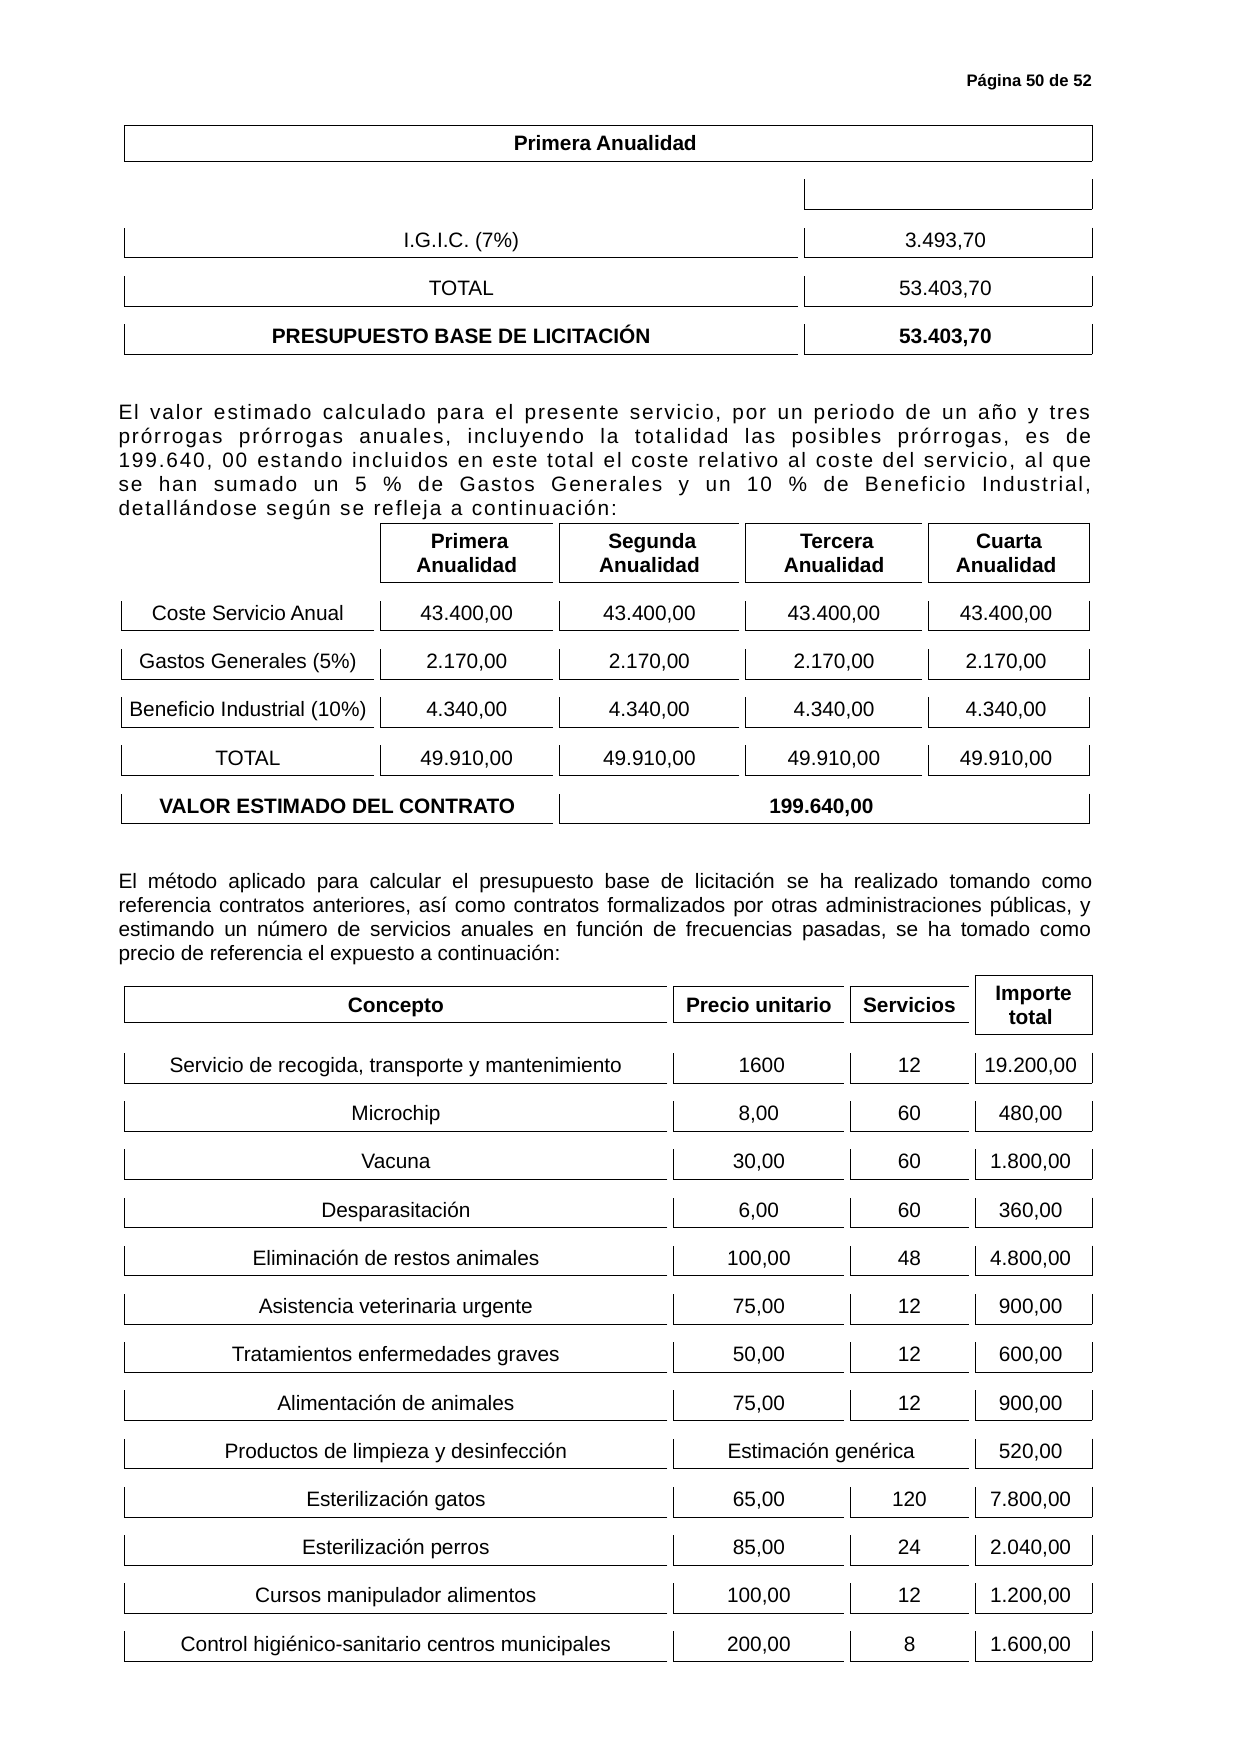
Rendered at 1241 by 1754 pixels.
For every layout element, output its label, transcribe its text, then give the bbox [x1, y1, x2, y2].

table_cell Esterilización perros [121, 1532, 670, 1580]
table_header [118, 520, 377, 598]
table_cell 120 [847, 1484, 972, 1532]
table_cell Asistencia veterinaria urgente [121, 1291, 670, 1339]
table_cell VALOR ESTIMADO DEL CONTRATO [118, 791, 556, 839]
table_cell 6,00 [670, 1195, 847, 1243]
table_cell Microchip [121, 1098, 670, 1146]
table_cell 49.910,00 [925, 743, 1092, 791]
table_cell 1.800,00 [972, 1146, 1095, 1194]
table_cell Productos de limpieza y desinfección [121, 1436, 670, 1484]
table_cell 4.800,00 [972, 1243, 1095, 1291]
table_cell 43.400,00 [742, 598, 925, 646]
table_header Importe total [972, 972, 1095, 1050]
table_cell 2.040,00 [972, 1532, 1095, 1580]
table_cell 43.400,00 [925, 598, 1092, 646]
table_cell Cursos manipulador alimentos [121, 1580, 670, 1628]
table_cell 48 [847, 1243, 972, 1291]
table_header Segunda Anualidad [556, 520, 742, 598]
table_cell 43.400,00 [556, 598, 742, 646]
table_header Precio unitario [670, 972, 847, 1050]
table_cell 53.403,70 [801, 273, 1095, 321]
table_cell 4.340,00 [377, 694, 556, 742]
table_header Cuarta Anualidad [925, 520, 1092, 598]
table_cell 60 [847, 1146, 972, 1194]
table_cell 49.910,00 [377, 743, 556, 791]
table_cell [801, 176, 1095, 224]
table_cell 53.403,70 [801, 321, 1095, 369]
table_cell 49.910,00 [556, 743, 742, 791]
text El valor estimado calculado para el presente servicio, por un periodo de un año y tres prórrogas prórrogas anuales, incluyendo la totalidad las posibles prórrogas, es de 199.640, 00 estando incluidos en este total el coste relativo al coste del servicio, al que se han sumado un 5 % de Gastos Generales y un 10 % de Beneficio Industrial, detallándose según se refleja a continuación: [118, 400, 1092, 519]
table_cell 2.170,00 [556, 646, 742, 694]
table_cell Estimación genérica [670, 1436, 972, 1484]
table_cell 2.170,00 [925, 646, 1092, 694]
table_cell 600,00 [972, 1339, 1095, 1387]
table_cell 65,00 [670, 1484, 847, 1532]
table_cell Beneficio Industrial (10%) [118, 694, 377, 742]
table_cell 85,00 [670, 1532, 847, 1580]
table_cell PRESUPUESTO BASE DE LICITACIÓN [121, 321, 801, 369]
table_cell Vacuna [121, 1146, 670, 1194]
table_cell 100,00 [670, 1580, 847, 1628]
table_cell [121, 176, 801, 224]
table_cell 4.340,00 [742, 694, 925, 742]
table_cell Gastos Generales (5%) [118, 646, 377, 694]
text El método aplicado para calcular el presupuesto base de licitación se ha realizado tomando como referencia contratos anteriores, así como contratos formalizados por otras administraciones públicas, y estimando un número de servicios anuales en función de frecuencias pasadas, se ha tomado como precio de referencia el expuesto a continuación: [118, 869, 1092, 965]
table_cell 8 [847, 1629, 972, 1677]
table_cell 900,00 [972, 1291, 1095, 1339]
table_cell 480,00 [972, 1098, 1095, 1146]
table_cell 3.493,70 [801, 225, 1095, 273]
table_cell 360,00 [972, 1195, 1095, 1243]
table_cell 4.340,00 [925, 694, 1092, 742]
table_cell Tratamientos enfermedades graves [121, 1339, 670, 1387]
table_cell 12 [847, 1339, 972, 1387]
table_cell Esterilización gatos [121, 1484, 670, 1532]
table_cell 49.910,00 [742, 743, 925, 791]
table_cell 30,00 [670, 1146, 847, 1194]
table_cell 4.340,00 [556, 694, 742, 742]
table_cell 43.400,00 [377, 598, 556, 646]
table_cell 12 [847, 1388, 972, 1436]
table_cell 900,00 [972, 1388, 1095, 1436]
table_cell TOTAL [118, 743, 377, 791]
table_cell 7.800,00 [972, 1484, 1095, 1532]
table_cell 75,00 [670, 1388, 847, 1436]
table_cell 60 [847, 1195, 972, 1243]
table_cell 8,00 [670, 1098, 847, 1146]
table_header Tercera Anualidad [742, 520, 925, 598]
table_cell Alimentación de animales [121, 1388, 670, 1436]
table_cell 100,00 [670, 1243, 847, 1291]
table_cell 1.200,00 [972, 1580, 1095, 1628]
table_cell 520,00 [972, 1436, 1095, 1484]
table_header Primera Anualidad [377, 520, 556, 598]
table_cell TOTAL [121, 273, 801, 321]
table_cell 24 [847, 1532, 972, 1580]
table_cell 12 [847, 1291, 972, 1339]
table_cell Servicio de recogida, transporte y mantenimiento [121, 1050, 670, 1098]
table_cell 12 [847, 1580, 972, 1628]
table_header Concepto [121, 972, 670, 1050]
table_cell Desparasitación [121, 1195, 670, 1243]
table_cell 12 [847, 1050, 972, 1098]
table_cell 1.600,00 [972, 1629, 1095, 1677]
table_cell 2.170,00 [742, 646, 925, 694]
table_cell 200,00 [670, 1629, 847, 1677]
table_header Servicios [847, 972, 972, 1050]
table_cell Eliminación de restos animales [121, 1243, 670, 1291]
table_cell I.G.I.C. (7%) [121, 225, 801, 273]
table_cell Control higiénico-sanitario centros municipales [121, 1629, 670, 1677]
table_cell Coste Servicio Anual [118, 598, 377, 646]
table_cell 2.170,00 [377, 646, 556, 694]
table_cell 1600 [670, 1050, 847, 1098]
table_cell 60 [847, 1098, 972, 1146]
table_cell 50,00 [670, 1339, 847, 1387]
table_cell 19.200,00 [972, 1050, 1095, 1098]
table_cell 75,00 [670, 1291, 847, 1339]
table_header Primera Anualidad [121, 122, 1095, 176]
table_cell 199.640,00 [556, 791, 1092, 839]
